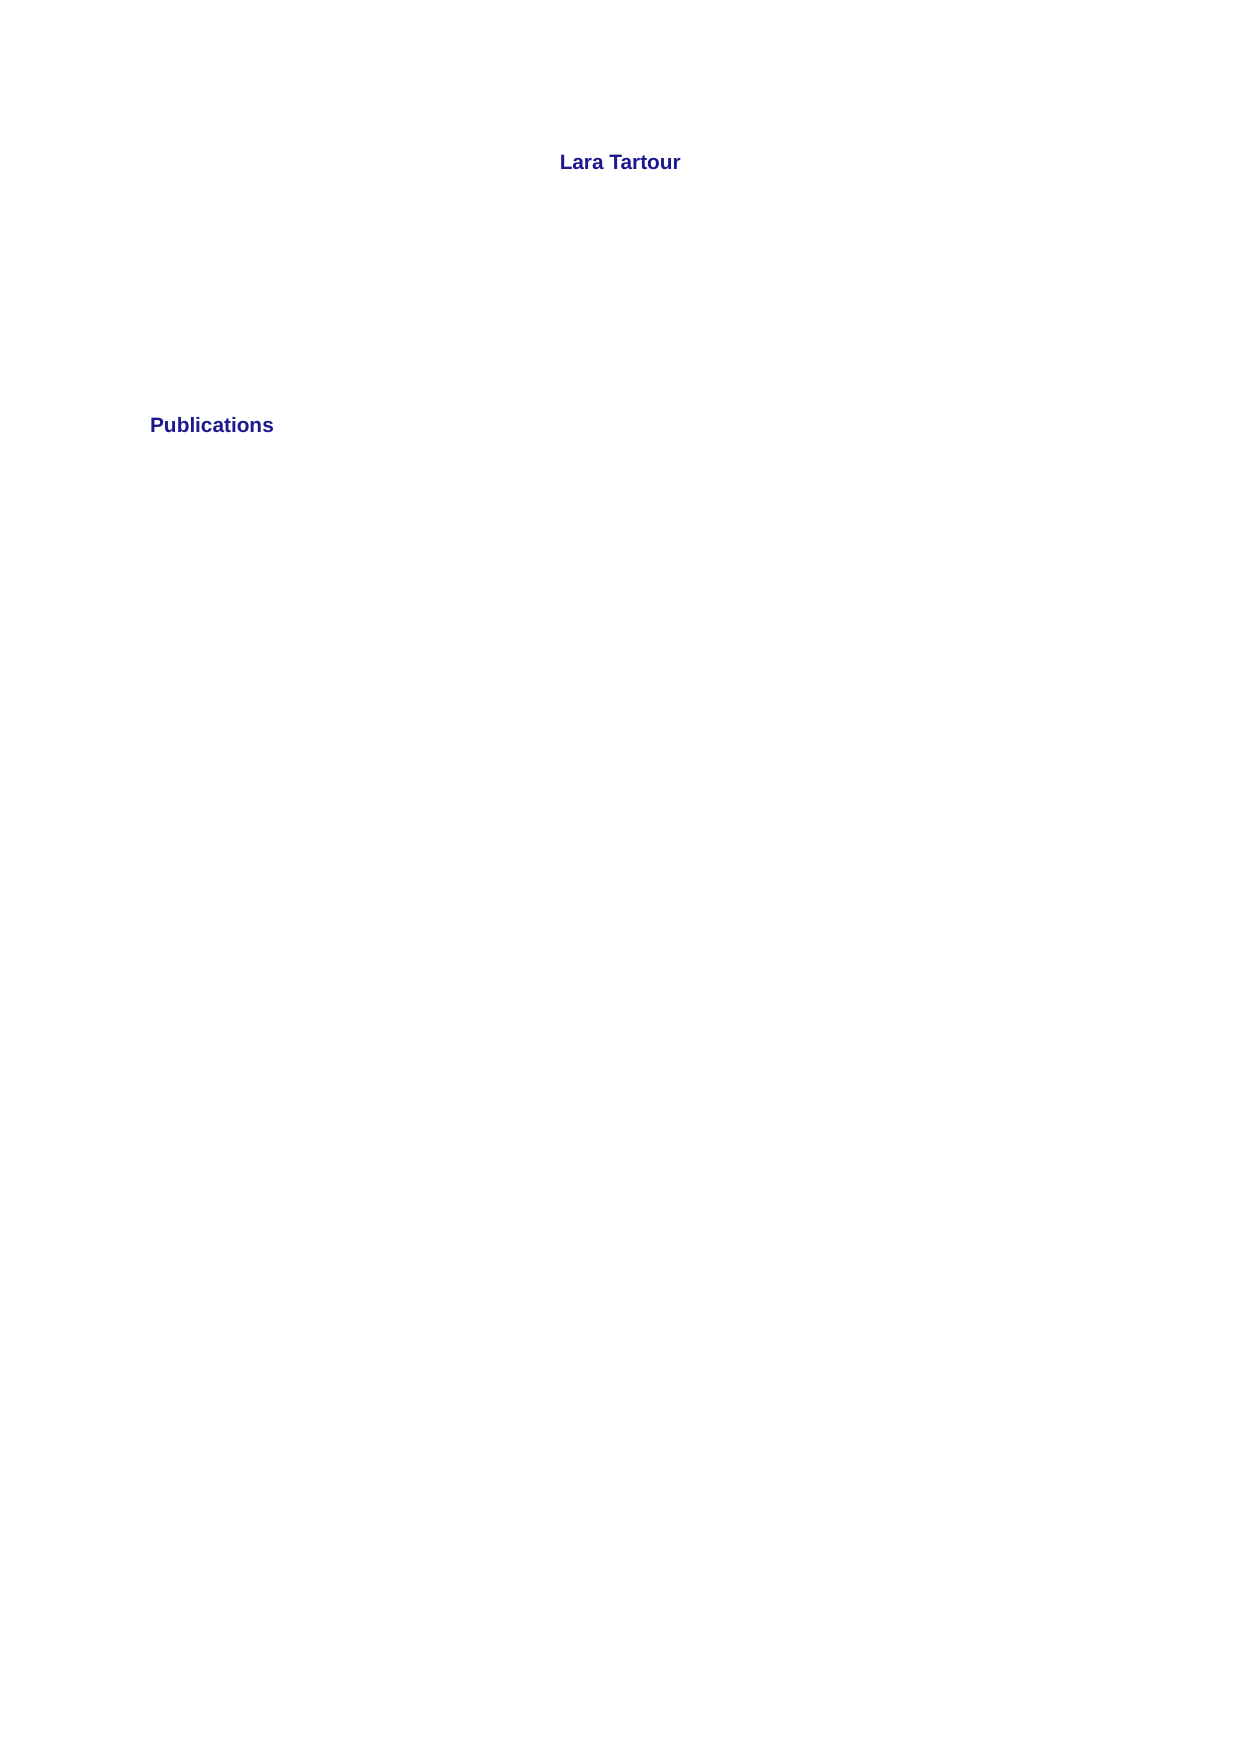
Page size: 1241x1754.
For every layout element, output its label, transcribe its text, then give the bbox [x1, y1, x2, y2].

subtitle Lara Tartour [150, 150, 1090, 174]
subtitle Publications [150, 412, 1090, 436]
